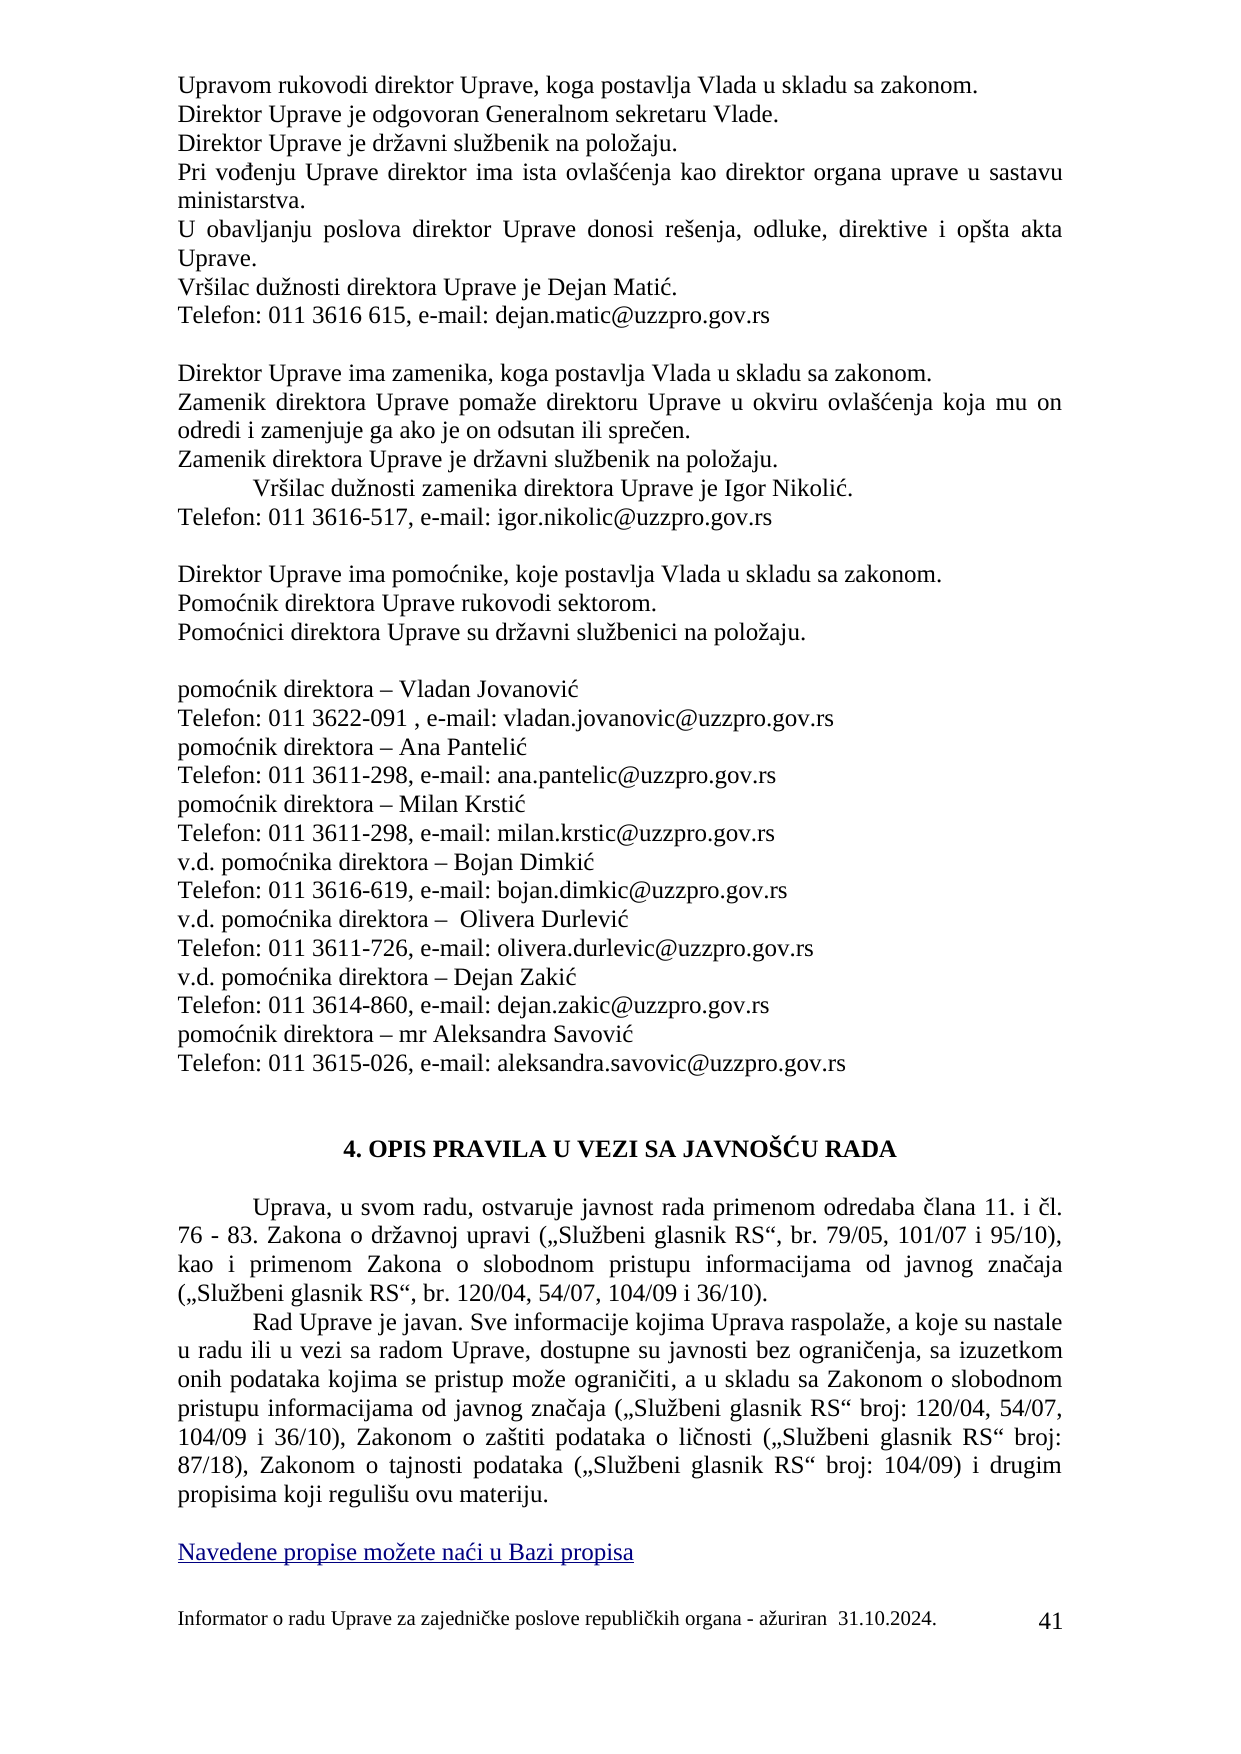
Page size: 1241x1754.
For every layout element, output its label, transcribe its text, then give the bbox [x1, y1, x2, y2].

text Navedene propise možete naći u Bazi propisa [177, 1537, 1063, 1565]
subtitle Telefon: 011 3611-298, e-mail: ana.pantelic@uzzpro.gov.rs [177, 760, 1063, 789]
subtitle Telefon: 011 3616 615, e-mail: dejan.matic@uzzpro.gov.rs [177, 300, 1063, 329]
subtitle Direktor Uprave ima pomoćnike, koje postavlja Vlada u skladu sa zakonom. [177, 559, 1063, 588]
subtitle Direktor Uprave je odgovoran Generalnom sekretaru Vlade. [177, 99, 1063, 128]
subtitle Pomoćnici direktora Uprave su državni službenici na položaju. [177, 617, 1063, 645]
subtitle pomoćnik direktora – Ana Pantelić [177, 732, 1063, 760]
subtitle Telefon: 011 3611-298, e-mail: milan.krstic@uzzpro.gov.rs [177, 818, 1063, 847]
subtitle 4. OPIS PRAVILA U VEZI SA JAVNOŠĆU RADA [177, 1134, 1063, 1163]
subtitle pomoćnik direktora – mr Aleksandra Savović [177, 1019, 1063, 1048]
subtitle v.d. pomoćnika direktora – Bojan Dimkić [177, 847, 1063, 875]
subtitle v.d. pomoćnika direktora – Olivera Durlević [177, 904, 1063, 933]
subtitle Telefon: 011 3616-619, e-mail: bojan.dimkic@uzzpro.gov.rs [177, 875, 1063, 904]
subtitle Zamenik direktora Uprave je državni službenik na položaju. [177, 444, 1063, 473]
subtitle Upravom rukovodi direktor Uprave, koga postavlja Vlada u skladu sa zakonom. [177, 70, 1063, 99]
subtitle Telefon: 011 3614-860, e-mail: dejan.zakic@uzzpro.gov.rs [177, 990, 1063, 1019]
subtitle U obavljanju poslova direktor Uprave donosi rešenja, odluke, direktive i opšta akta Uprave. [177, 214, 1063, 272]
text Uprava, u svom radu, ostvaruje javnost rada primenom odredaba člana 11. i čl. 76 - 83. Zakona o državnoj upravi („Službeni glasnik RS“, br. 79/05, 101/07 i 95/10), kao i primenom Zakona o slobodnom pristupu informacijama od javnog značaja („Službeni glasnik RS“, br. 120/04, 54/07, 104/09 i 36/10). [177, 1192, 1063, 1307]
subtitle Pomoćnik direktora Uprave rukovodi sektorom. [177, 588, 1063, 617]
subtitle Vršilac dužnosti direktora Uprave je Dejan Matić. [177, 272, 1063, 300]
subtitle v.d. pomoćnika direktora – Dejan Zakić [177, 962, 1063, 990]
subtitle Pri vođenju Uprave direktor ima ista ovlašćenja kao direktor organa uprave u sastavu ministarstva. [177, 157, 1063, 214]
subtitle Telefon: 011 3615-026, e-mail: aleksandra.savovic@uzzpro.gov.rs [177, 1048, 1063, 1077]
subtitle Telefon: 011 3611-726, e-mail: olivera.durlevic@uzzpro.gov.rs [177, 933, 1063, 962]
subtitle Zamenik direktora Uprave pomaže direktoru Uprave u okviru ovlašćenja koja mu on odredi i zamenjuje ga ako je on odsutan ili sprečen. [177, 387, 1063, 444]
subtitle pomoćnik direktora – Vladan Jovanović [177, 674, 1063, 703]
subtitle Direktor Uprave ima zamenika, koga postavlja Vlada u skladu sa zakonom. [177, 358, 1063, 387]
subtitle Telefon: 011 3622-091 , e-mail: vladan.jovanovic@uzzpro.gov.rs [177, 703, 1063, 732]
subtitle Direktor Uprave je državni službenik na položaju. [177, 128, 1063, 157]
subtitle pomoćnik direktora – Milan Krstić [177, 789, 1063, 818]
subtitle Vršilac dužnosti zamenika direktora Uprave je Igor Nikolić. [177, 473, 1063, 502]
text Rad Uprave je javan. Sve informacije kojima Uprava raspolaže, a koje su nastale u radu ili u vezi sa radom Uprave, dostupne su javnosti bez ograničenja, sa izuzetkom onih podataka kojima se pristup može ograničiti, a u skladu sa Zakonom o slobodnom pristupu informacijama od javnog značaja („Službeni glasnik RS“ broj: 120/04, 54/07, 104/09 i 36/10), Zakonom o zaštiti podataka o ličnosti („Službeni glasnik RS“ broj: 87/18), Zakonom o tajnosti podataka („Službeni glasnik RS“ broj: 104/09) i drugim propisima koji regulišu ovu materiju. [177, 1307, 1063, 1508]
subtitle Telefon: 011 3616-517, e-mail: igor.nikolic@uzzpro.gov.rs [177, 502, 1063, 530]
